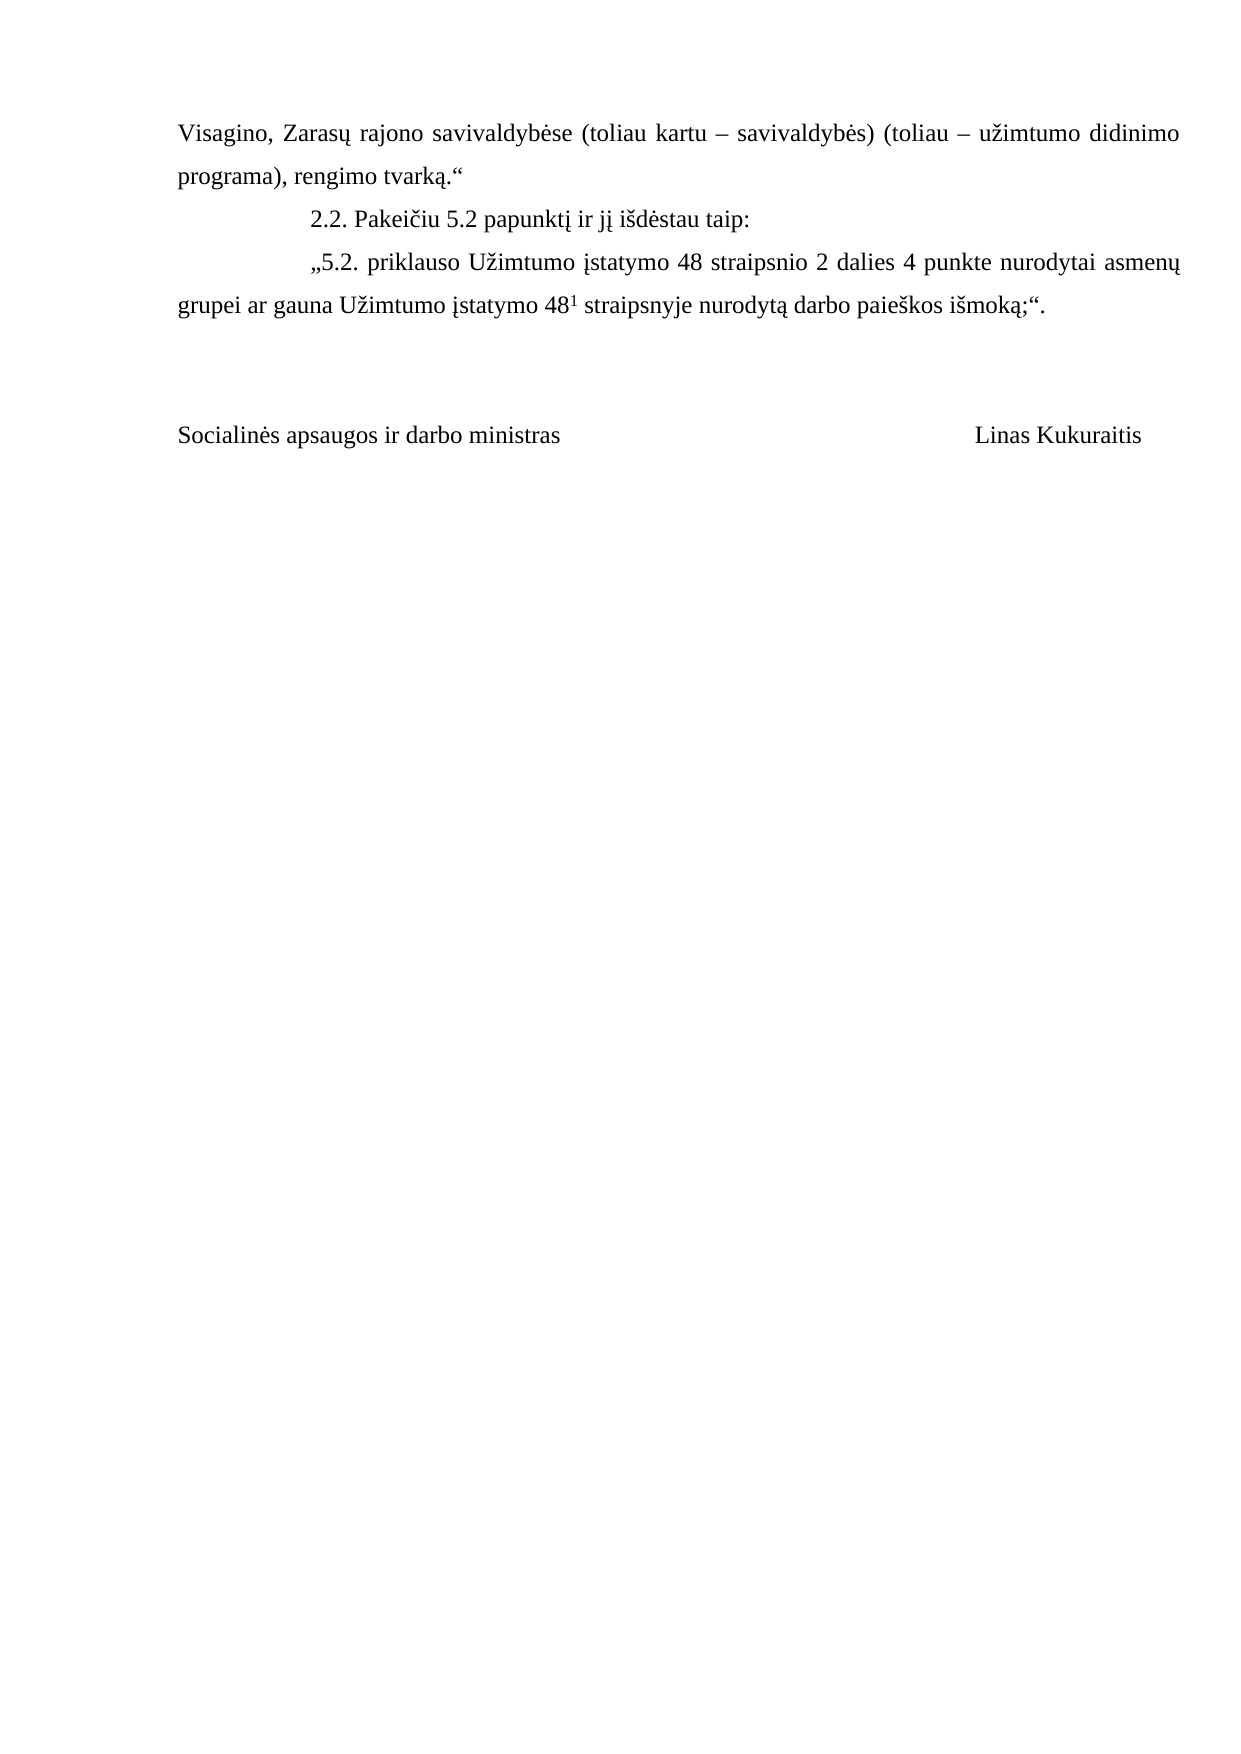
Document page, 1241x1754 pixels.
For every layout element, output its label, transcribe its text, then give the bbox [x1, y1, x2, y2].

text „5.2. priklauso Užimtumo įstatymo 48 straipsnio 2 dalies 4 punkte nurodytai asmenų grupei ar gauna Užimtumo įstatymo 481 straipsnyje nurodytą darbo paieškos išmoką;“. [177, 247, 1181, 319]
text Visagino, Zarasų rajono savivaldybėse (toliau kartu – savivaldybės) (toliau – užimtumo didinimo programa), rengimo tvarką.“ [177, 118, 1181, 190]
text 2.2. Pakeičiu 5.2 papunktį ir jį išdėstau taip: [177, 204, 1181, 233]
text Socialinės apsaugos ir darbo ministras Linas Kukuraitis [177, 420, 1181, 449]
